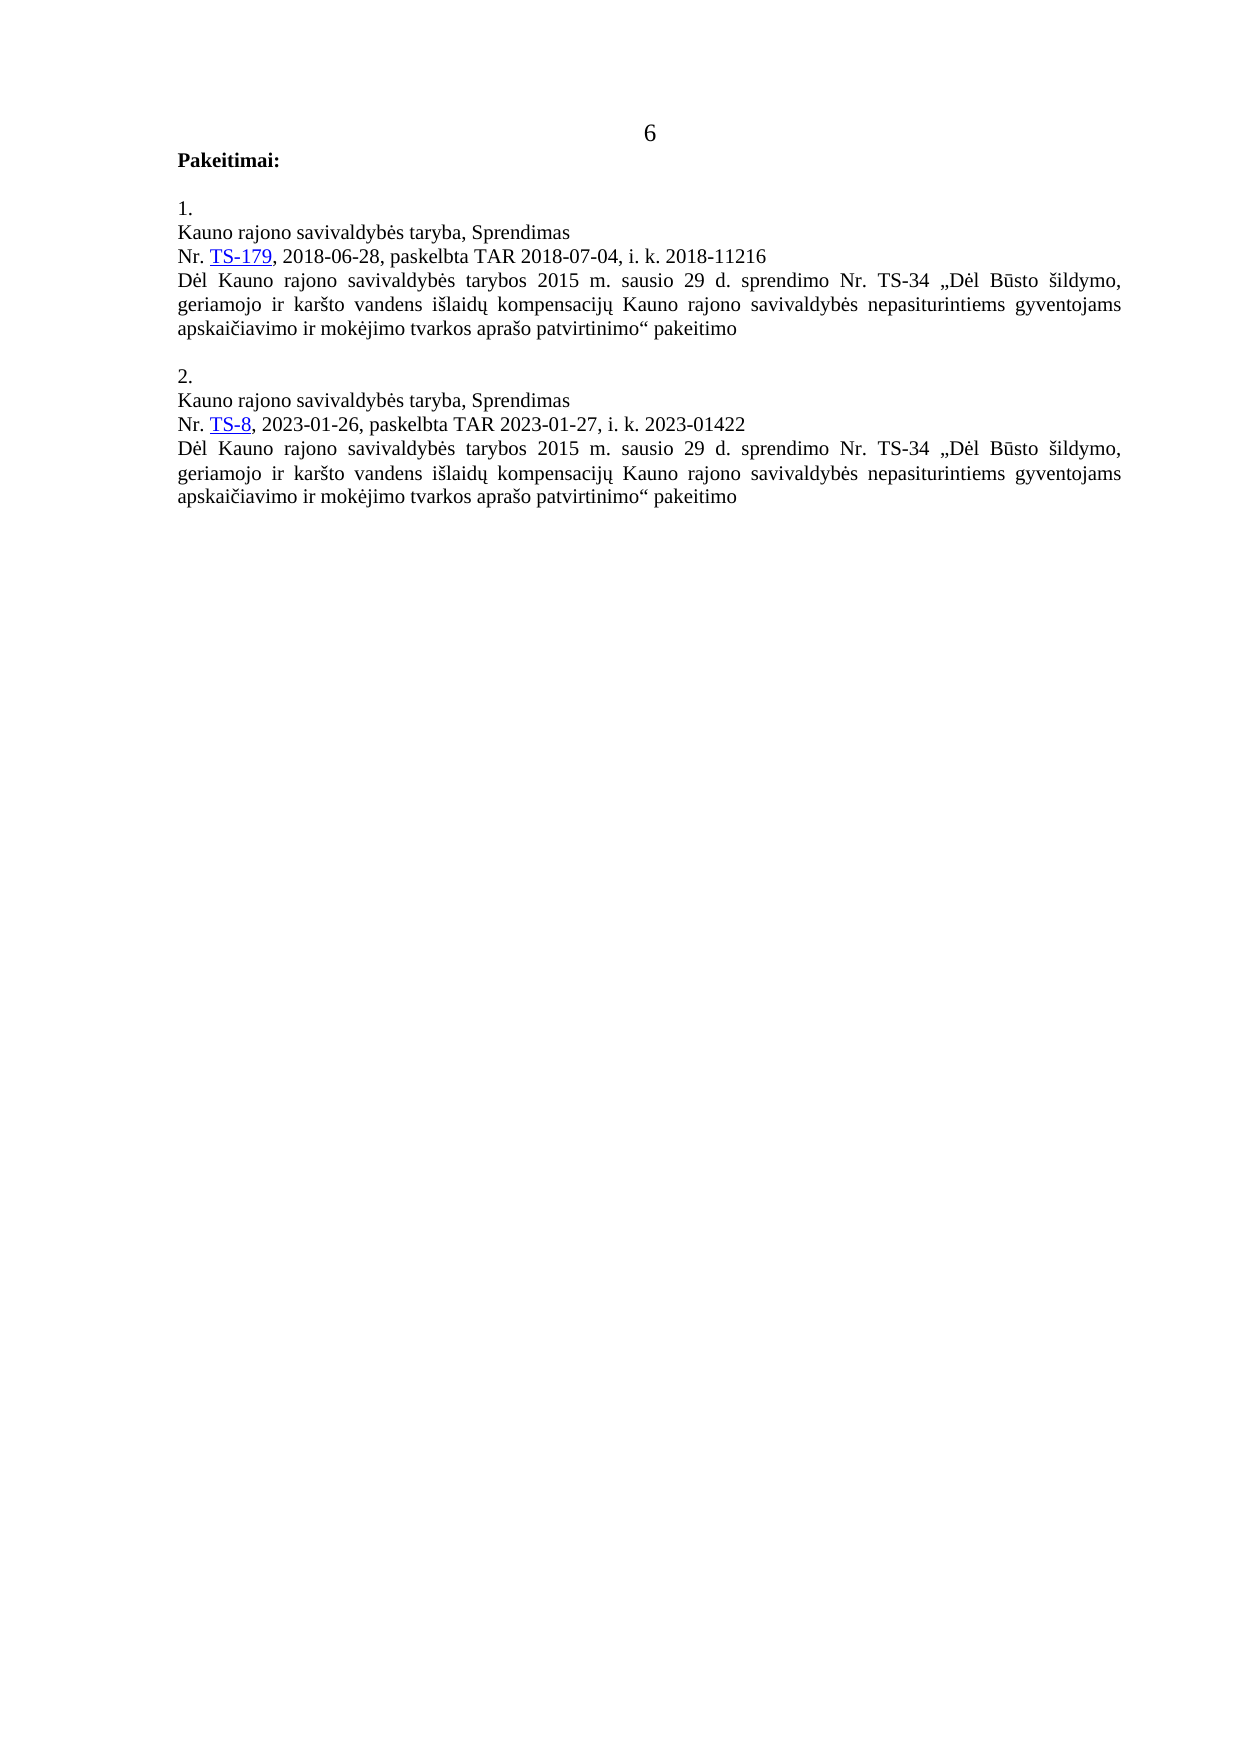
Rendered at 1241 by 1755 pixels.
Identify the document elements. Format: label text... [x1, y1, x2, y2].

text 1. [177, 196, 1122, 220]
text Nr. TS-8, 2023-01-26, paskelbta TAR 2023-01-27, i. k. 2023-01422 [177, 412, 1122, 436]
text Pakeitimai: [177, 148, 1122, 172]
text Dėl Kauno rajono savivaldybės tarybos 2015 m. sausio 29 d. sprendimo Nr. TS-34 „Dėl Būsto šildymo, geriamojo ir karšto vandens išlaidų kompensacijų Kauno rajono savivaldybės nepasiturintiems gyventojams apskaičiavimo ir mokėjimo tvarkos aprašo patvirtinimo“ pakeitimo [177, 436, 1122, 508]
text Nr. TS-179, 2018-06-28, paskelbta TAR 2018-07-04, i. k. 2018-11216 [177, 244, 1122, 268]
text Dėl Kauno rajono savivaldybės tarybos 2015 m. sausio 29 d. sprendimo Nr. TS-34 „Dėl Būsto šildymo, geriamojo ir karšto vandens išlaidų kompensacijų Kauno rajono savivaldybės nepasiturintiems gyventojams apskaičiavimo ir mokėjimo tvarkos aprašo patvirtinimo“ pakeitimo [177, 268, 1122, 340]
text 2. [177, 364, 1122, 388]
text Kauno rajono savivaldybės taryba, Sprendimas [177, 388, 1122, 412]
text Kauno rajono savivaldybės taryba, Sprendimas [177, 220, 1122, 244]
